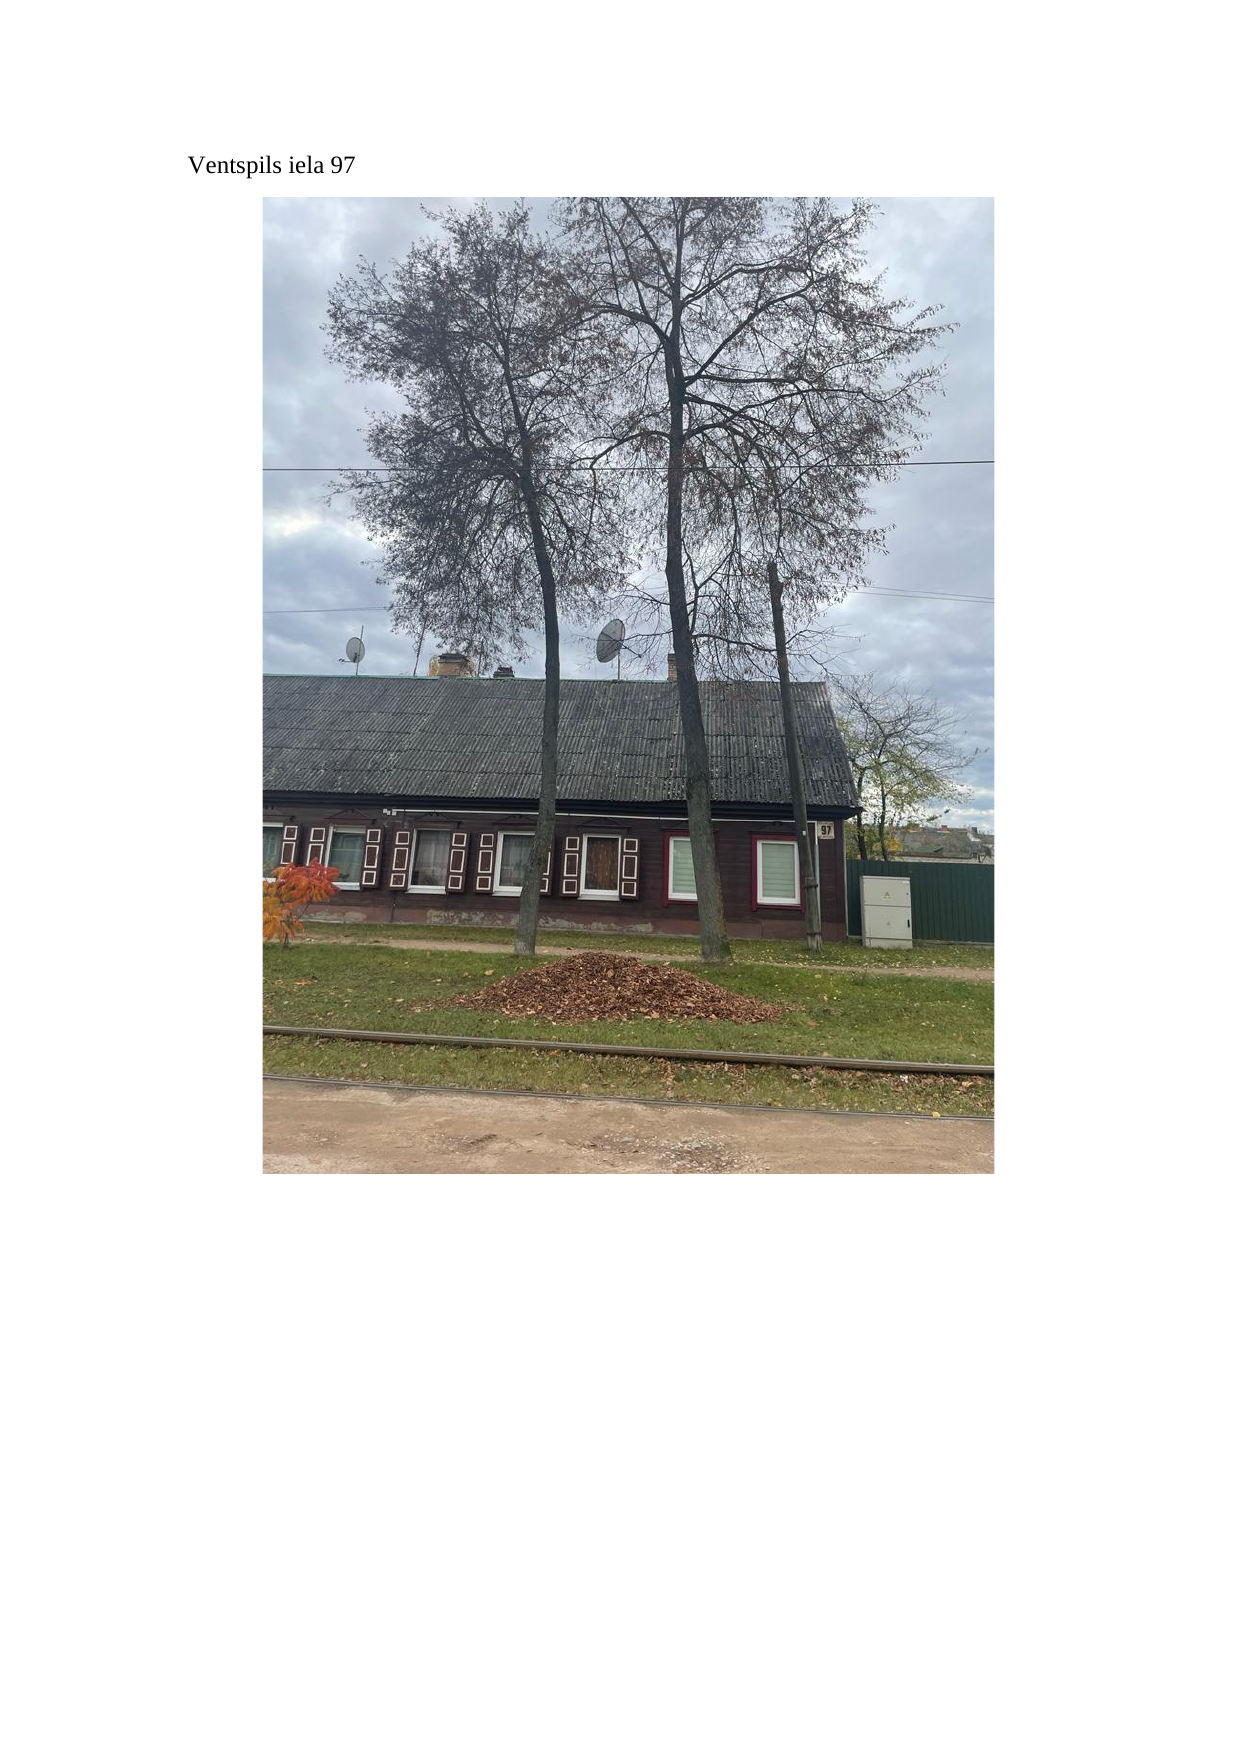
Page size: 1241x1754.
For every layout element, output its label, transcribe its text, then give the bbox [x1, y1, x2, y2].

text Ventspils iela 97 [187, 150, 1053, 179]
